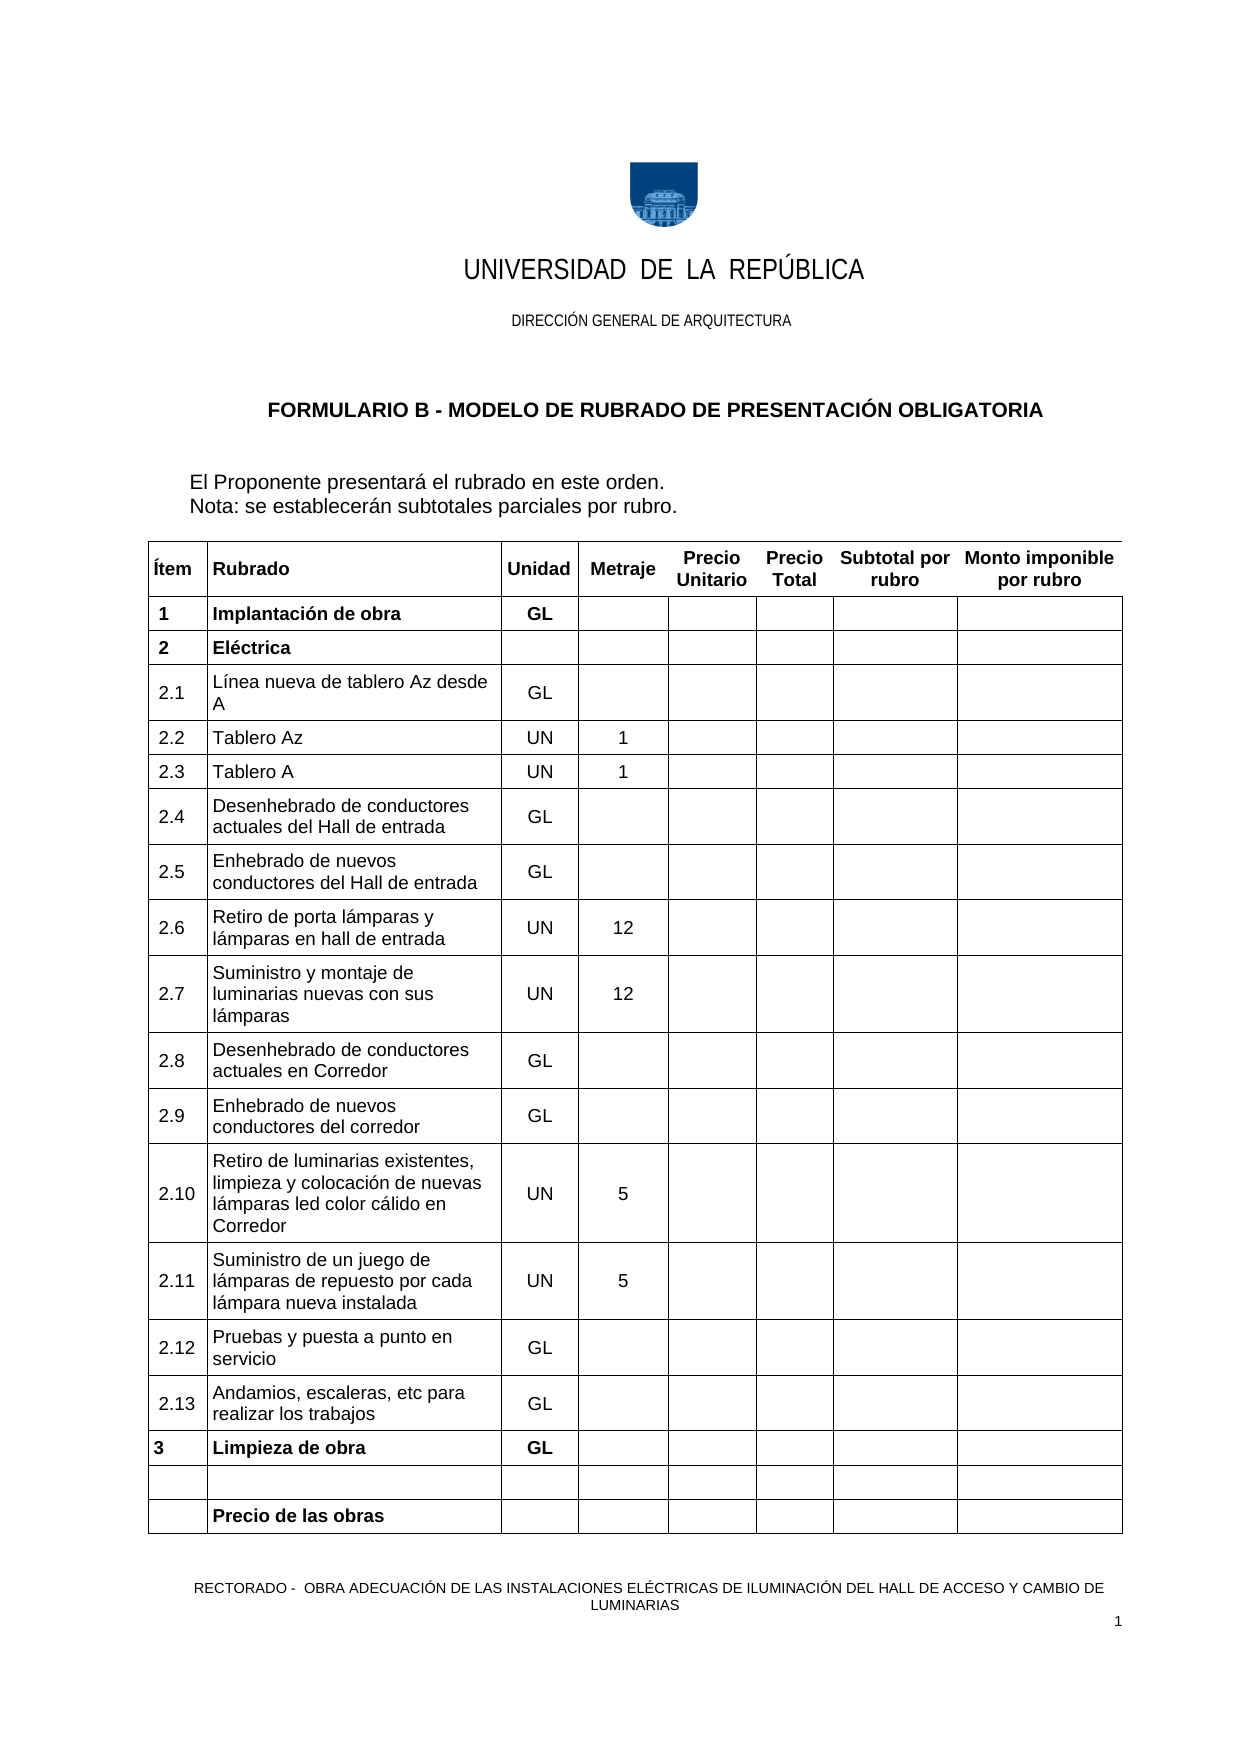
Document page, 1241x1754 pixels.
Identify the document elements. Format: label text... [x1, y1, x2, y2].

table_cell [757, 1089, 833, 1143]
table_cell GL [502, 597, 578, 630]
table_cell UN [502, 721, 578, 754]
table_cell [208, 1466, 501, 1498]
table_cell [834, 900, 957, 955]
table_cell [669, 721, 756, 754]
table_cell Enhebrado de nuevos conductores del corredor [208, 1089, 501, 1143]
table_cell [669, 1376, 756, 1430]
table_cell [579, 1376, 668, 1430]
table_cell GL [502, 1089, 578, 1143]
table_cell [757, 1500, 833, 1533]
table_cell [669, 1243, 756, 1319]
table_cell 12 [579, 900, 668, 955]
table_cell GL [502, 1376, 578, 1430]
table_cell Desenhebrado de conductores actuales del Hall de entrada [208, 789, 501, 843]
table_cell [834, 665, 957, 720]
table_cell [579, 631, 668, 664]
table_cell Tablero A [208, 755, 501, 788]
table_cell [757, 956, 833, 1032]
table_cell [958, 721, 1122, 754]
table_cell GL [502, 1320, 578, 1375]
table_cell [958, 1431, 1122, 1464]
table_cell [579, 1033, 668, 1088]
table_cell [958, 665, 1122, 720]
table_cell [834, 1320, 957, 1375]
table_cell 3 [149, 1431, 207, 1464]
table_cell [579, 845, 668, 899]
table_cell [757, 665, 833, 720]
table_header Ítem [149, 542, 207, 596]
table_cell [757, 1466, 833, 1498]
table_cell [834, 1144, 957, 1242]
table_cell Retiro de porta lámparas y lámparas en hall de entrada [208, 900, 501, 955]
table_cell [757, 900, 833, 955]
table_cell [579, 1431, 668, 1464]
table_header Subtotal por rubro [833, 542, 957, 596]
table_cell [834, 597, 957, 630]
table_cell [834, 631, 957, 664]
table_cell [757, 1320, 833, 1375]
table_cell [579, 789, 668, 843]
text El Proponente presentará el rubrado en este orden. [148, 469, 1122, 493]
table_cell [149, 1500, 207, 1533]
table_cell [958, 597, 1122, 630]
table_header Metraje [579, 542, 668, 596]
table_cell [149, 631, 207, 664]
table_header Monto imponible por rubro [957, 542, 1122, 596]
table_cell [669, 900, 756, 955]
table_cell Línea nueva de tablero Az desde A [208, 665, 501, 720]
table_cell [834, 845, 957, 899]
table_cell [834, 1500, 957, 1533]
table_cell Implantación de obra [208, 597, 501, 630]
table_cell [958, 845, 1122, 899]
table_cell [757, 845, 833, 899]
table_cell 1 [579, 755, 668, 788]
table_cell [149, 665, 207, 720]
table_cell [834, 1089, 957, 1143]
table_cell Desenhebrado de conductores actuales en Corredor [208, 1033, 501, 1088]
text FORMULARIO B - MODELO DE RUBRADO DE PRESENTACIÓN OBLIGATORIA [148, 398, 1122, 422]
table_cell [149, 1320, 207, 1375]
table_cell UN [502, 755, 578, 788]
table_cell [149, 1033, 207, 1088]
table_cell [669, 956, 756, 1032]
table_cell [834, 1033, 957, 1088]
table_cell [757, 597, 833, 630]
table_cell [834, 755, 957, 788]
table_cell [579, 1089, 668, 1143]
table_header Precio Unitario [668, 542, 756, 596]
table_cell [669, 1144, 756, 1242]
table_cell Enhebrado de nuevos conductores del Hall de entrada [208, 845, 501, 899]
table_cell [669, 1033, 756, 1088]
table_cell [669, 631, 756, 664]
table_cell [669, 1431, 756, 1464]
table_cell [834, 789, 957, 843]
table_cell Pruebas y puesta a punto en servicio [208, 1320, 501, 1375]
table_cell [757, 1243, 833, 1319]
table_cell [669, 597, 756, 630]
table_cell [149, 755, 207, 788]
table_cell [669, 1500, 756, 1533]
table_cell [149, 1466, 207, 1498]
table_cell [149, 1144, 207, 1242]
table_cell [669, 1320, 756, 1375]
text Nota: se establecerán subtotales parciales por rubro. [148, 493, 1122, 517]
table_cell [958, 755, 1122, 788]
table_cell [757, 631, 833, 664]
table_cell [834, 956, 957, 1032]
table_cell [579, 597, 668, 630]
table_cell [958, 1376, 1122, 1430]
table_cell Limpieza de obra [208, 1431, 501, 1464]
table_cell UN [502, 900, 578, 955]
table_cell Retiro de luminarias existentes, limpieza y colocación de nuevas lámparas led color cálido en Corredor [208, 1144, 501, 1242]
table_cell [579, 1320, 668, 1375]
table_cell [579, 1500, 668, 1533]
table_cell [669, 789, 756, 843]
table_header Rubrado [208, 542, 501, 596]
table_cell GL [502, 665, 578, 720]
table_cell [958, 1144, 1122, 1242]
table_cell [958, 900, 1122, 955]
table_cell [958, 1500, 1122, 1533]
table_cell [757, 789, 833, 843]
table_cell UN [502, 1243, 578, 1319]
table_cell 5 [579, 1243, 668, 1319]
table_cell [834, 1431, 957, 1464]
table_cell Suministro y montaje de luminarias nuevas con sus lámparas [208, 956, 501, 1032]
table_cell [834, 721, 957, 754]
table_header Unidad [502, 542, 578, 596]
table_cell [757, 721, 833, 754]
table_cell [958, 1033, 1122, 1088]
table_cell [149, 721, 207, 754]
table_cell [149, 1243, 207, 1319]
table_cell [757, 1033, 833, 1088]
table_cell GL [502, 845, 578, 899]
table_cell GL [502, 1431, 578, 1464]
table_cell [149, 956, 207, 1032]
table_cell [669, 1089, 756, 1143]
table_cell [502, 631, 578, 664]
table_header Precio Total [756, 542, 833, 596]
table_cell [149, 1089, 207, 1143]
table_cell Eléctrica [208, 631, 501, 664]
table_cell [958, 1466, 1122, 1498]
table_cell [958, 956, 1122, 1032]
table_cell 12 [579, 956, 668, 1032]
table_cell [149, 845, 207, 899]
table_cell [834, 1466, 957, 1498]
table_cell [149, 597, 207, 630]
table_cell [958, 789, 1122, 843]
table_cell 5 [579, 1144, 668, 1242]
table_cell [149, 900, 207, 955]
table_cell [757, 1431, 833, 1464]
table_cell [757, 1144, 833, 1242]
table_cell [958, 1243, 1122, 1319]
table_cell GL [502, 1033, 578, 1088]
table_cell [669, 845, 756, 899]
table_cell GL [502, 789, 578, 843]
table_cell [757, 755, 833, 788]
table_cell Tablero Az [208, 721, 501, 754]
table_cell [669, 1466, 756, 1498]
table_cell UN [502, 1144, 578, 1242]
table_cell [502, 1466, 578, 1498]
table_cell [579, 1466, 668, 1498]
table_cell Andamios, escaleras, etc para realizar los trabajos [208, 1376, 501, 1430]
picture [630, 162, 698, 227]
table_cell [958, 1089, 1122, 1143]
table_cell [958, 1320, 1122, 1375]
table_cell [502, 1500, 578, 1533]
table_cell Precio de las obras [208, 1500, 501, 1533]
table_cell [149, 1376, 207, 1430]
table_cell [958, 631, 1122, 664]
table_cell UN [502, 956, 578, 1032]
table_cell [149, 789, 207, 843]
table_cell 1 [579, 721, 668, 754]
table_cell [834, 1376, 957, 1430]
table_cell [669, 755, 756, 788]
table_cell Suministro de un juego de lámparas de repuesto por cada lámpara nueva instalada [208, 1243, 501, 1319]
table_cell [669, 665, 756, 720]
table_cell [579, 665, 668, 720]
table_cell [834, 1243, 957, 1319]
table_cell [757, 1376, 833, 1430]
